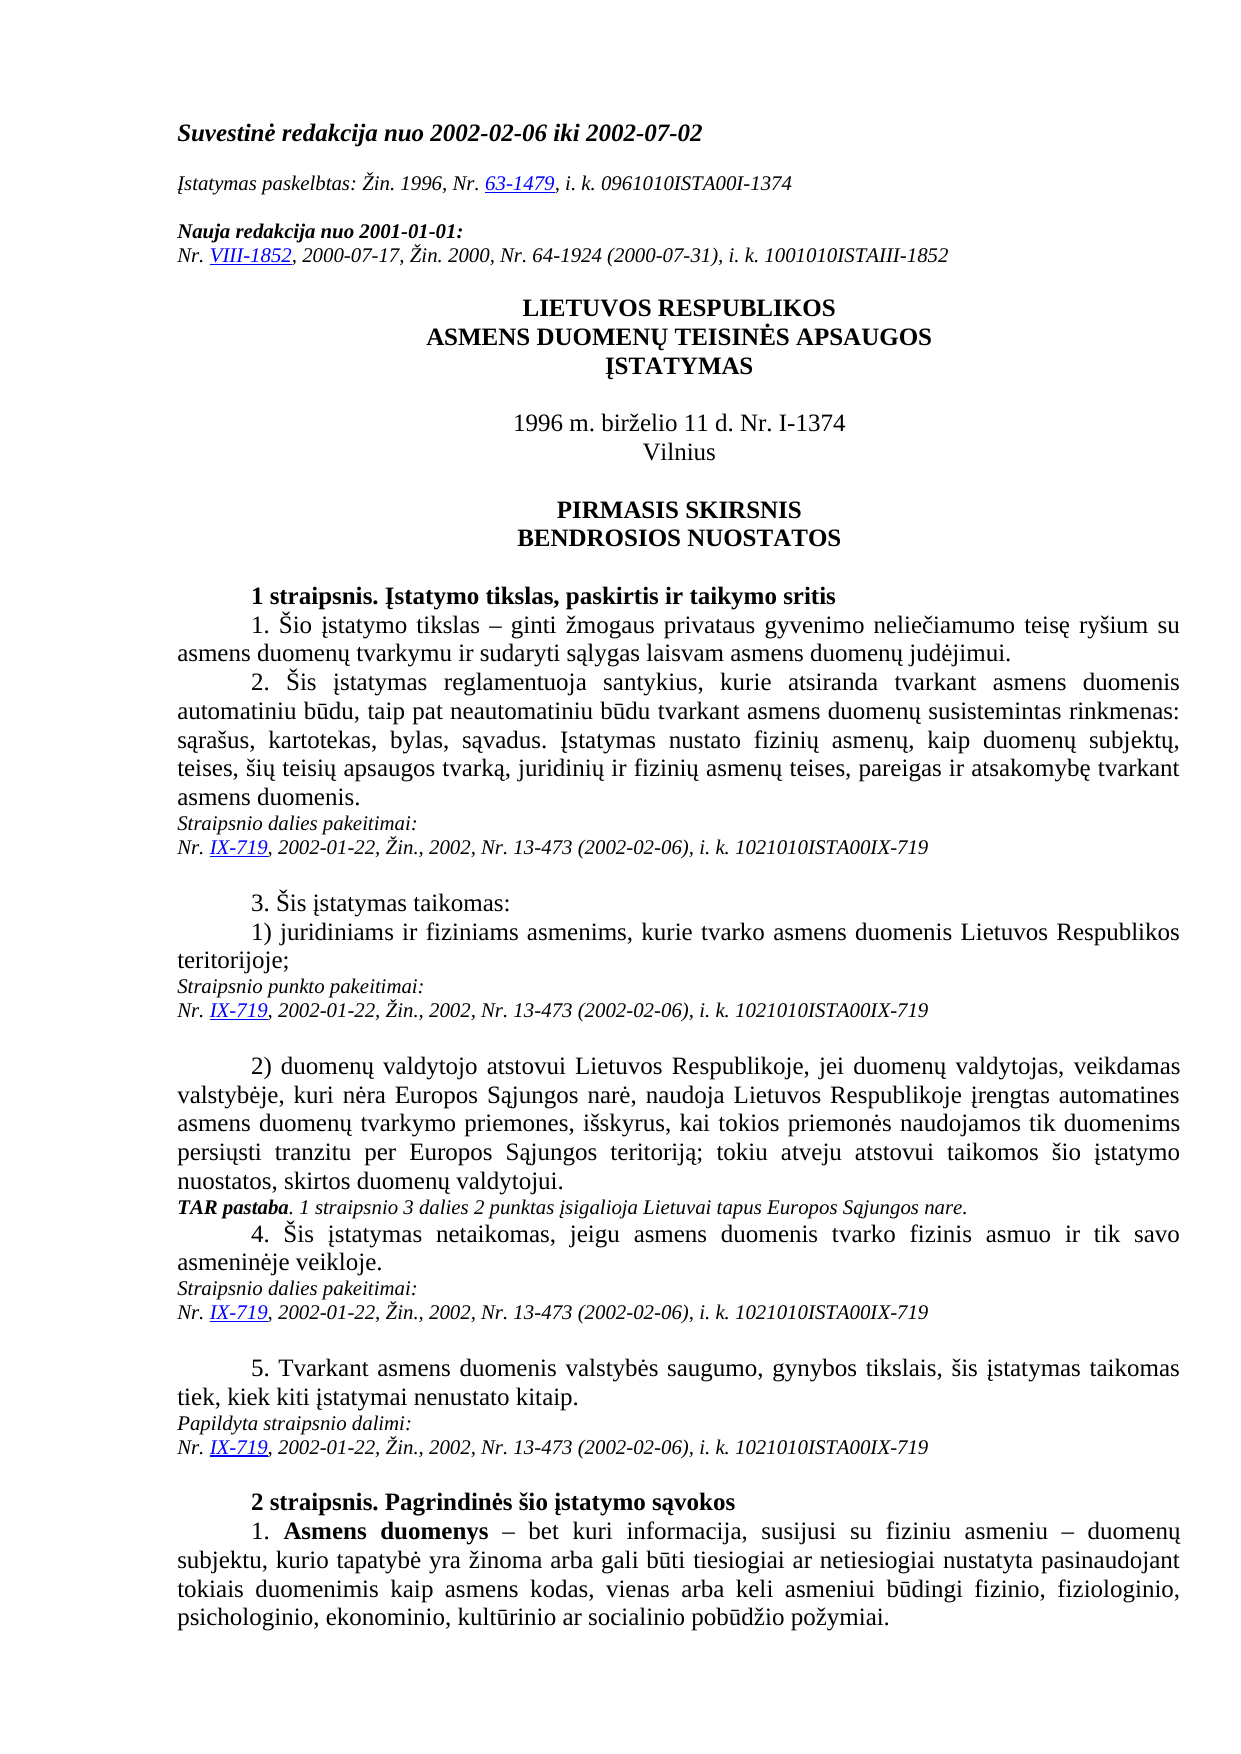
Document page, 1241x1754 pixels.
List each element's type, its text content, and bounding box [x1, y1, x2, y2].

text Straipsnio dalies pakeitimai: [177, 811, 1181, 835]
text TAR pastaba. 1 straipsnio 3 dalies 2 punktas įsigalioja Lietuvai tapus Europos Sąjungos nare. [177, 1195, 1181, 1219]
text 2. Šis įstatymas reglamentuoja santykius, kurie atsiranda tvarkant asmens duomenis automatiniu būdu, taip pat neautomatiniu būdu tvarkant asmens duomenų susistemintas rinkmenas: sąrašus, kartotekas, bylas, sąvadus. Įstatymas nustato fizinių asmenų, kaip duomenų subjektų, teises, šių teisių apsaugos tvarką, juridinių ir fizinių asmenų teises, pareigas ir atsakomybę tvarkant asmens duomenis. [177, 667, 1181, 811]
text 1) juridiniams ir fiziniams asmenims, kurie tvarko asmens duomenis Lietuvos Respublikos teritorijoje; [177, 917, 1181, 974]
text Straipsnio punkto pakeitimai: [177, 974, 1181, 998]
subtitle LIETUVOS RESPUBLIKOS ASMENS DUOMENŲ TEISINĖS APSAUGOS ĮSTATYMAS [177, 293, 1181, 380]
text Nr. IX-719, 2002-01-22, Žin., 2002, Nr. 13-473 (2002-02-06), i. k. 1021010ISTA00IX-719 [177, 1300, 1181, 1324]
subtitle Vilnius [177, 437, 1181, 466]
subtitle PIRMASIS SKIRSNIS [177, 495, 1181, 523]
text 2 straipsnis. Pagrindinės šio įstatymo sąvokos [177, 1487, 1181, 1516]
text 1. Asmens duomenys – bet kuri informacija, susijusi su fiziniu asmeniu – duomenų subjektu, kurio tapatybė yra žinoma arba gali būti tiesiogiai ar netiesiogiai nustatyta pasinaudojant tokiais duomenimis kaip asmens kodas, vienas arba keli asmeniui būdingi fizinio, fiziologinio, psichologinio, ekonominio, kultūrinio ar socialinio pobūdžio požymiai. [177, 1516, 1181, 1631]
text Įstatymas paskelbtas: Žin. 1996, Nr. 63-1479, i. k. 0961010ISTA00I-1374 [177, 171, 1181, 195]
text 5. Tvarkant asmens duomenis valstybės saugumo, gynybos tikslais, šis įstatymas taikomas tiek, kiek kiti įstatymai nenustato kitaip. [177, 1353, 1181, 1411]
text Nr. VIII-1852, 2000-07-17, Žin. 2000, Nr. 64-1924 (2000-07-31), i. k. 1001010ISTAIII-1852 [177, 243, 1181, 267]
text 1 straipsnis. Įstatymo tikslas, paskirtis ir taikymo sritis [177, 581, 1181, 610]
text Suvestinė redakcija nuo 2002-02-06 iki 2002-07-02 [177, 118, 1181, 147]
text 4. Šis įstatymas netaikomas, jeigu asmens duomenis tvarko fizinis asmuo ir tik savo asmeninėje veikloje. [177, 1219, 1181, 1276]
text 3. Šis įstatymas taikomas: [177, 888, 1181, 917]
text Straipsnio dalies pakeitimai: [177, 1276, 1181, 1300]
text Nr. IX-719, 2002-01-22, Žin., 2002, Nr. 13-473 (2002-02-06), i. k. 1021010ISTA00IX-719 [177, 835, 1181, 859]
text Papildyta straipsnio dalimi: [177, 1411, 1181, 1435]
text 1. Šio įstatymo tikslas – ginti žmogaus privataus gyvenimo neliečiamumo teisę ryšium su asmens duomenų tvarkymu ir sudaryti sąlygas laisvam asmens duomenų judėjimui. [177, 610, 1181, 667]
text 2) duomenų valdytojo atstovui Lietuvos Respublikoje, jei duomenų valdytojas, veikdamas valstybėje, kuri nėra Europos Sąjungos narė, naudoja Lietuvos Respublikoje įrengtas automatines asmens duomenų tvarkymo priemones, išskyrus, kai tokios priemonės naudojamos tik duomenims persiųsti tranzitu per Europos Sąjungos teritoriją; tokiu atveju atstovui taikomos šio įstatymo nuostatos, skirtos duomenų valdytojui. [177, 1051, 1181, 1195]
text Nr. IX-719, 2002-01-22, Žin., 2002, Nr. 13-473 (2002-02-06), i. k. 1021010ISTA00IX-719 [177, 1435, 1181, 1459]
text Nauja redakcija nuo 2001-01-01: [177, 219, 1181, 243]
subtitle BENDROSIOS NUOSTATOS [177, 523, 1181, 552]
subtitle 1996 m. birželio 11 d. Nr. I-1374 [177, 408, 1181, 437]
text Nr. IX-719, 2002-01-22, Žin., 2002, Nr. 13-473 (2002-02-06), i. k. 1021010ISTA00IX-719 [177, 998, 1181, 1022]
